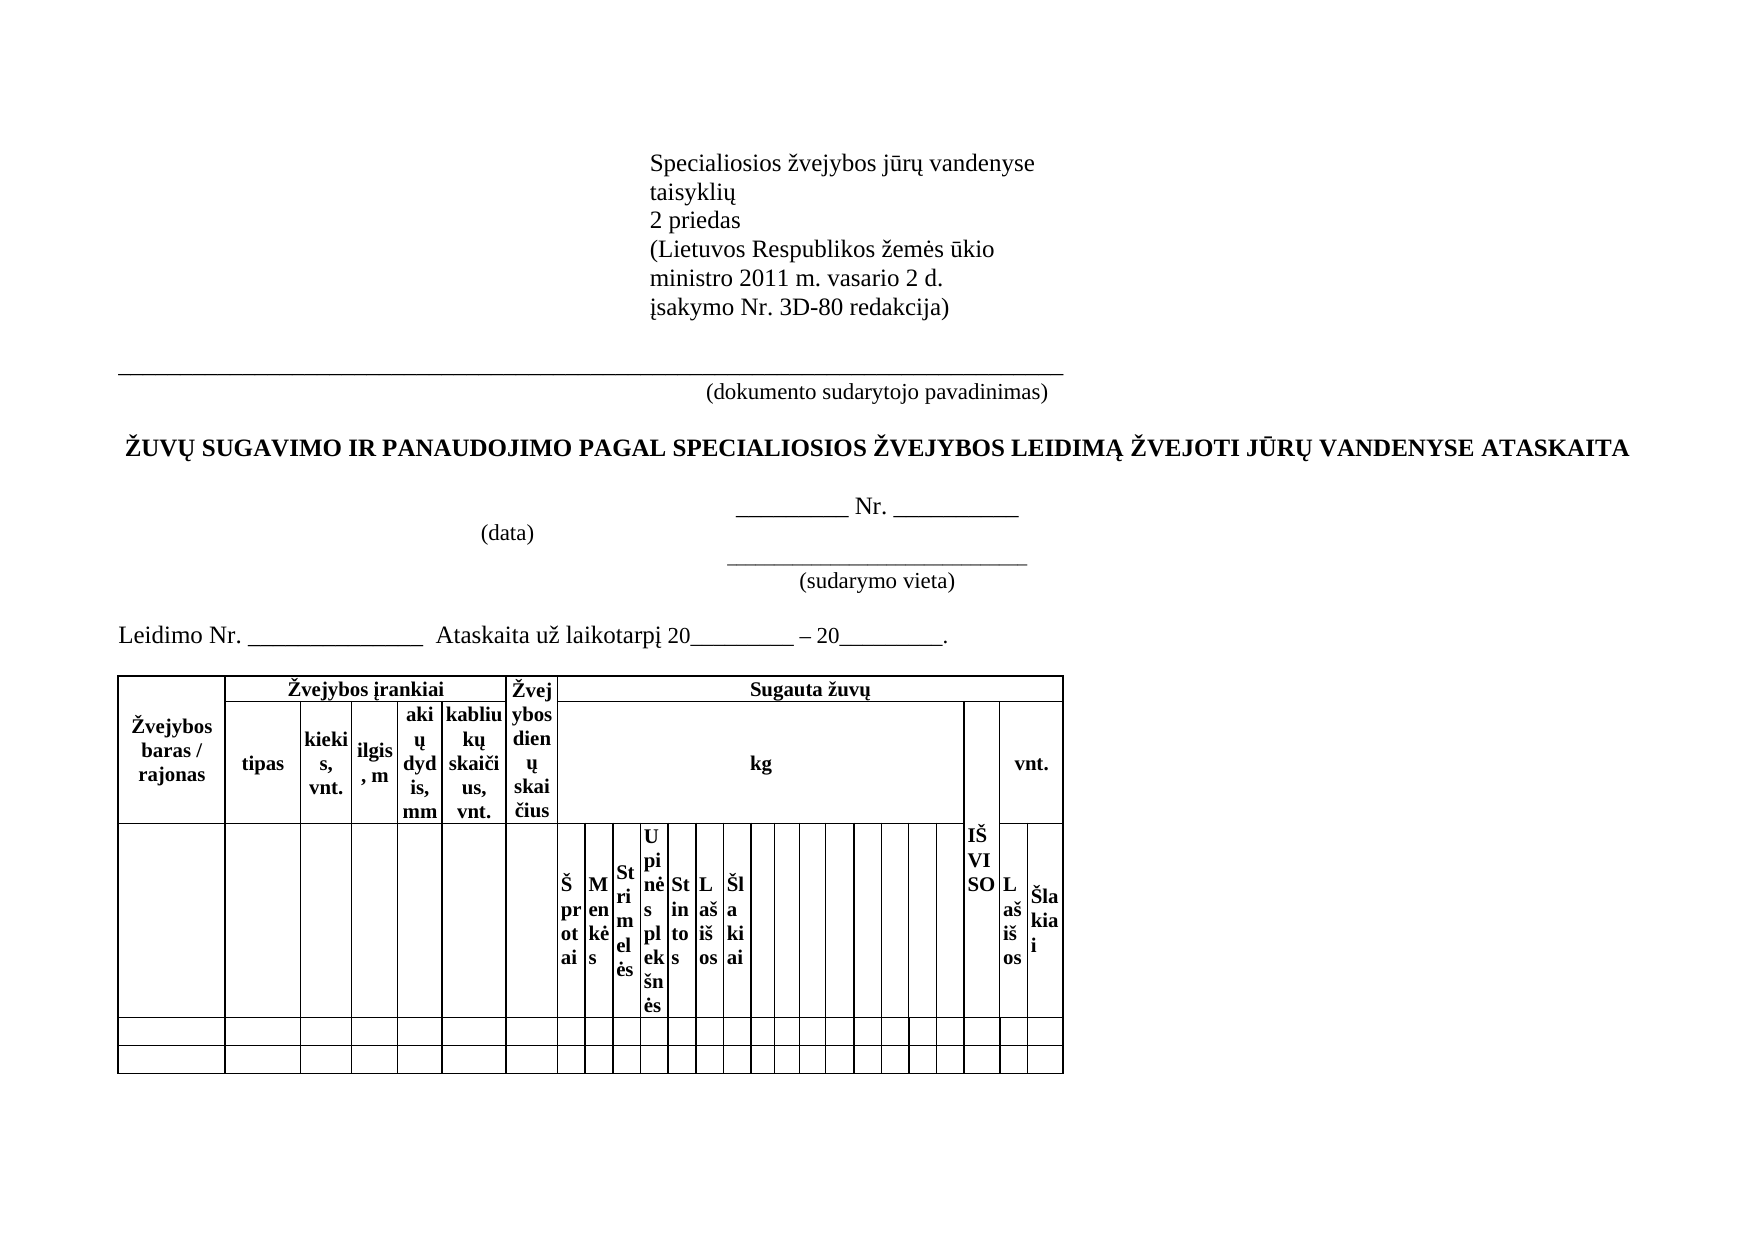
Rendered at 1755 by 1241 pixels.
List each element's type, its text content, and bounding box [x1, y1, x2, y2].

table_cell [937, 824, 963, 1017]
text (Lietuvos Respublikos žemės ūkio [118, 234, 1636, 263]
table_cell [119, 1046, 224, 1073]
table_cell [800, 1046, 825, 1073]
text _________ Nr. __________ [118, 491, 1636, 519]
table_header Žvejybos dienų skaičius [507, 677, 557, 823]
table_cell Šprotai [558, 824, 584, 1017]
table_cell [855, 1046, 881, 1073]
text ministro 2011 m. vasario 2 d. [118, 263, 1636, 292]
table_cell [398, 824, 441, 1017]
table_cell [909, 824, 936, 1017]
table_cell [558, 1046, 584, 1073]
table_cell kg [558, 702, 963, 823]
text (dokumento sudarytojo pavadinimas) [118, 378, 1636, 404]
table_cell [937, 1018, 963, 1045]
table_cell Lašišos [697, 824, 723, 1017]
table_cell [965, 1046, 999, 1073]
table_cell [301, 1046, 351, 1073]
text įsakymo Nr. 3D-80 redakcija) [118, 292, 1636, 321]
table_cell [752, 824, 774, 1017]
table_cell [507, 824, 557, 1017]
table_cell [775, 824, 799, 1017]
table_cell [826, 1018, 853, 1045]
table_cell [855, 824, 881, 1017]
text (sudarymo vieta) [118, 567, 1636, 594]
table_cell [669, 1046, 695, 1073]
table_cell Menkės [586, 824, 612, 1017]
table_cell [882, 1018, 908, 1045]
table_cell akių dydis, mm [398, 702, 441, 823]
table_cell [352, 1018, 397, 1045]
table_cell Stintos [669, 824, 695, 1017]
table_cell [301, 824, 351, 1017]
table_cell [1001, 1046, 1027, 1073]
table_cell [507, 1018, 557, 1045]
table_cell [398, 1046, 441, 1073]
table_cell tipas [226, 702, 300, 823]
table_cell [752, 1018, 774, 1045]
table_cell [965, 1018, 999, 1045]
table_cell ilgis, m [352, 702, 397, 823]
table_cell [398, 1018, 441, 1045]
table_header Žvejybos baras / rajonas [119, 677, 224, 823]
table_cell [119, 1018, 224, 1045]
text (data) [481, 519, 1636, 546]
text 2 priedas [118, 206, 1636, 234]
table_cell [669, 1018, 695, 1045]
table_cell [352, 1046, 397, 1073]
table_cell [697, 1046, 723, 1073]
table_cell Lašišos [1000, 824, 1027, 1017]
table_cell [910, 1018, 936, 1045]
table_cell Šlakiai [1028, 824, 1062, 1017]
table_cell [697, 1018, 723, 1045]
table_cell [226, 1018, 300, 1045]
table_cell Upinės plekšnės [641, 824, 667, 1017]
text _ [118, 349, 1636, 378]
table_cell [1001, 1018, 1027, 1045]
table_cell [226, 1046, 300, 1073]
table_cell [826, 824, 853, 1017]
table_cell [641, 1046, 667, 1073]
text ________________________________ [118, 546, 1636, 567]
table_cell [937, 1046, 963, 1073]
table_cell [586, 1046, 612, 1073]
table_cell [882, 1046, 908, 1073]
text Leidimo Nr. ______________ Ataskaita už laikotarpį 20_________ – 20_________. [118, 620, 1636, 649]
table_cell [507, 1046, 557, 1073]
table_cell [443, 1018, 505, 1045]
table_cell [855, 1018, 881, 1045]
table_cell [226, 824, 300, 1017]
table_cell Iš viso [965, 702, 999, 1017]
table_header Žvejybos įrankiai [226, 677, 505, 701]
table_cell [119, 824, 224, 1017]
table_cell [558, 1018, 584, 1045]
table_cell [882, 824, 908, 1017]
table_cell [1028, 1018, 1062, 1045]
table_cell [1028, 1046, 1062, 1073]
table_cell [724, 1046, 750, 1073]
table_cell [800, 1018, 825, 1045]
table_header Sugauta žuvų [558, 677, 1062, 701]
table_cell [614, 1018, 640, 1045]
table_cell [724, 1018, 750, 1045]
table_cell [352, 824, 397, 1017]
table_cell [752, 1046, 774, 1073]
table_cell [586, 1018, 612, 1045]
table_cell kabliukų skaičius, vnt. [443, 702, 505, 823]
table_cell kiekis, vnt. [301, 702, 351, 823]
table_cell [641, 1018, 667, 1045]
table_cell [800, 824, 825, 1017]
text taisyklių [118, 177, 1636, 206]
table_cell [614, 1046, 640, 1073]
table_cell [301, 1018, 351, 1045]
table_cell [775, 1018, 799, 1045]
text ŽUVŲ SUGAVIMO ir panaudojimo PAGAL SPECIALIOSIOS ŽVEJYBOS LEIDIMĄ žvejoti jūrų vandenyse ATASKAITA [118, 433, 1636, 462]
table_cell [443, 824, 505, 1017]
table_cell [775, 1046, 799, 1073]
table_cell [826, 1046, 853, 1073]
table_cell [910, 1046, 936, 1073]
table_cell [443, 1046, 505, 1073]
table_cell Šlakiai [724, 824, 750, 1017]
table_cell vnt. [1000, 702, 1062, 823]
text Specialiosios žvejybos jūrų vandenyse [118, 148, 1636, 177]
table_cell Strimelės [614, 824, 640, 1017]
